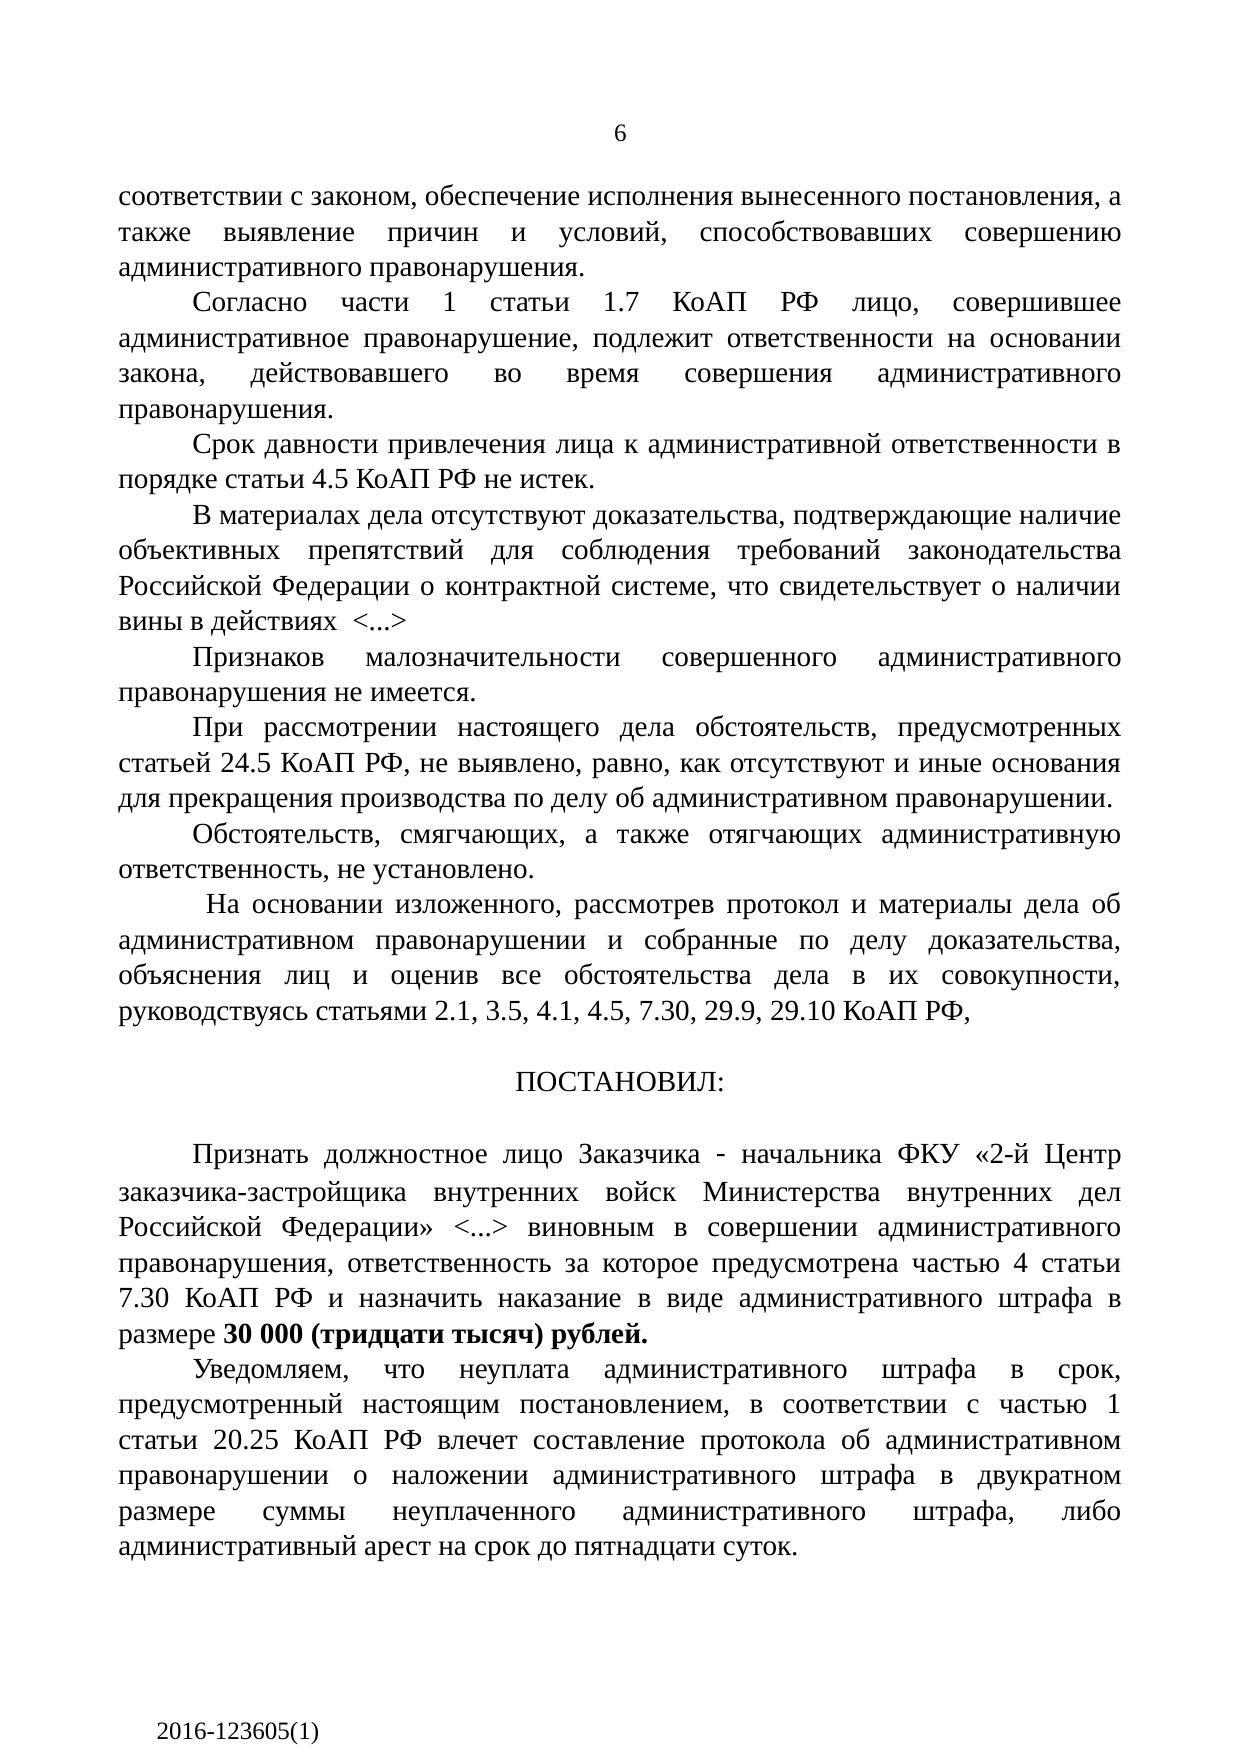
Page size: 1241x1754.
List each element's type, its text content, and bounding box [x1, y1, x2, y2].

text При рассмотрении настоящего дела обстоятельств, предусмотренных статьей 24.5 КоАП РФ, не выявлено, равно, как отсутствуют и иные основания для прекращения производства по делу об административном правонарушении. [118, 708, 1122, 814]
text Признаков малозначительности совершенного административного правонарушения не имеется. [118, 637, 1122, 708]
text В материалах дела отсутствуют доказательства, подтверждающие наличие объективных препятствий для соблюдения требований законодательства Российской Федерации о контрактной системе, что свидетельствует о наличии вины в действиях <...> [118, 495, 1122, 637]
text Срок давности привлечения лица к административной ответственности в порядке статьи 4.5 КоАП РФ не истек. [118, 424, 1122, 495]
text Уведомляем, что неуплата административного штрафа в срок, предусмотренный настоящим постановлением, в соответствии с частью 1 статьи 20.25 КоАП РФ влечет составление протокола об административном правонарушении о наложении административного штрафа в двукратном размере суммы неуплаченного административного штрафа, либо административный арест на срок до пятнадцати суток. [118, 1349, 1122, 1562]
text Признать должностное лицо Заказчика - начальника ФКУ «2-й Центр заказчика-застройщика внутренних войск Министерства внутренних дел Российской Федерации» <...> виновным в совершении административного правонарушения, ответственность за которое предусмотрена частью 4 статьи 7.30 КоАП РФ и назначить наказание в виде административного штрафа в размере 30 000 (тридцати тысяч) рублей. [118, 1133, 1122, 1349]
text ПОСТАНОВИЛ: [118, 1062, 1122, 1097]
text Обстоятельств, смягчающих, а также отягчающих административную ответственность, не установлено. [118, 814, 1122, 885]
text соответствии с законом, обеспечение исполнения вынесенного постановления, а также выявление причин и условий, способствовавших совершению административного правонарушения. [118, 176, 1122, 283]
text Согласно части 1 статьи 1.7 КоАП РФ лицо, совершившее административное правонарушение, подлежит ответственности на основании закона, действовавшего во время совершения административного правонарушения. [118, 283, 1122, 424]
text На основании изложенного, рассмотрев протокол и материалы дела об административном правонарушении и собранные по делу доказательства, объяснения лиц и оценив все обстоятельства дела в их совокупности, руководствуясь статьями 2.1, 3.5, 4.1, 4.5, 7.30, 29.9, 29.10 КоАП РФ, [118, 885, 1122, 1026]
